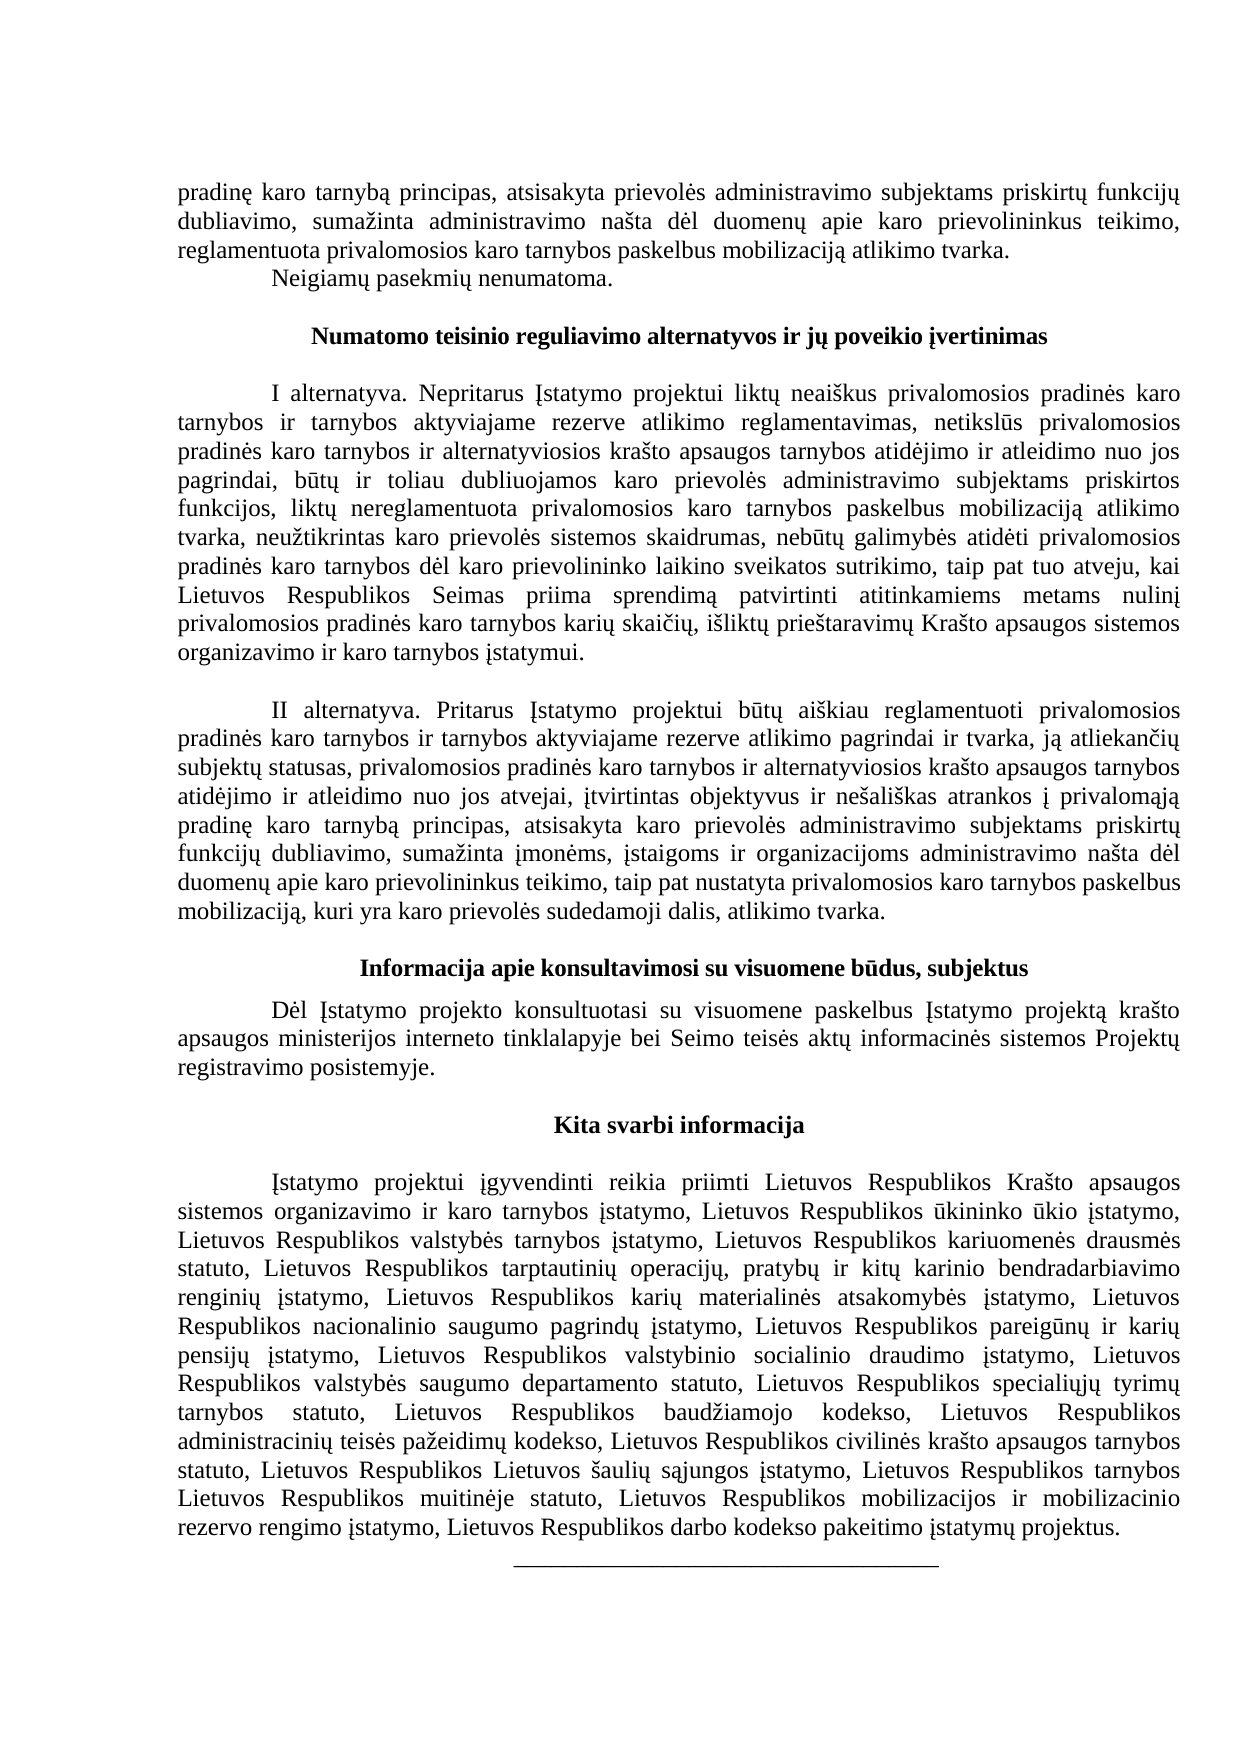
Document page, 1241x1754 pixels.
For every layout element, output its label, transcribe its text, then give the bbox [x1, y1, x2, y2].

text Informacija apie konsultavimosi su visuomene būdus, subjektus [207, 953, 1181, 982]
text Kita svarbi informacija [177, 1110, 1181, 1138]
text I alternatyva. Nepritarus Įstatymo projektui liktų neaiškus privalomosios pradinės karo tarnybos ir tarnybos aktyviajame rezerve atlikimo reglamentavimas, netikslūs privalomosios pradinės karo tarnybos ir alternatyviosios krašto apsaugos tarnybos atidėjimo ir atleidimo nuo jos pagrindai, būtų ir toliau dubliuojamos karo prievolės administravimo subjektams priskirtos funkcijos, liktų nereglamentuota privalomosios karo tarnybos paskelbus mobilizaciją atlikimo tvarka, neužtikrintas karo prievolės sistemos skaidrumas, nebūtų galimybės atidėti privalomosios pradinės karo tarnybos dėl karo prievolininko laikino sveikatos sutrikimo, taip pat tuo atveju, kai Lietuvos Respublikos Seimas priima sprendimą patvirtinti atitinkamiems metams nulinį privalomosios pradinės karo tarnybos karių skaičių, išliktų prieštaravimų Krašto apsaugos sistemos organizavimo ir karo tarnybos įstatymui. [177, 378, 1181, 666]
text pradinę karo tarnybą principas, atsisakyta prievolės administravimo subjektams priskirtų funkcijų dubliavimo, sumažinta administravimo našta dėl duomenų apie karo prievolininkus teikimo, reglamentuota privalomosios karo tarnybos paskelbus mobilizaciją atlikimo tvarka. [177, 177, 1181, 263]
text Neigiamų pasekmių nenumatoma. [177, 263, 1181, 292]
text Dėl Įstatymo projekto konsultuotasi su visuomene paskelbus Įstatymo projektą krašto apsaugos ministerijos interneto tinklalapyje bei Seimo teisės aktų informacinės sistemos Projektų registravimo posistemyje. [177, 995, 1181, 1081]
text Įstatymo projektui įgyvendinti reikia priimti Lietuvos Respublikos Krašto apsaugos sistemos organizavimo ir karo tarnybos įstatymo, Lietuvos Respublikos ūkininko ūkio įstatymo, Lietuvos Respublikos valstybės tarnybos įstatymo, Lietuvos Respublikos kariuomenės drausmės statuto, Lietuvos Respublikos tarptautinių operacijų, pratybų ir kitų karinio bendradarbiavimo renginių įstatymo, Lietuvos Respublikos karių materialinės atsakomybės įstatymo, Lietuvos Respublikos nacionalinio saugumo pagrindų įstatymo, Lietuvos Respublikos pareigūnų ir karių pensijų įstatymo, Lietuvos Respublikos valstybinio socialinio draudimo įstatymo, Lietuvos Respublikos valstybės saugumo departamento statuto, Lietuvos Respublikos specialiųjų tyrimų tarnybos statuto, Lietuvos Respublikos baudžiamojo kodekso, Lietuvos Respublikos administracinių teisės pažeidimų kodekso, Lietuvos Respublikos civilinės krašto apsaugos tarnybos statuto, Lietuvos Respublikos Lietuvos šaulių sąjungos įstatymo, Lietuvos Respublikos tarnybos Lietuvos Respublikos muitinėje statuto, Lietuvos Respublikos mobilizacijos ir mobilizacinio rezervo rengimo įstatymo, Lietuvos Respublikos darbo kodekso pakeitimo įstatymų projektus. [177, 1167, 1181, 1541]
text __________________________________ [177, 1541, 1181, 1570]
text Numatomo teisinio reguliavimo alternatyvos ir jų poveikio įvertinimas [177, 321, 1181, 350]
text II alternatyva. Pritarus Įstatymo projektui būtų aiškiau reglamentuoti privalomosios pradinės karo tarnybos ir tarnybos aktyviajame rezerve atlikimo pagrindai ir tvarka, ją atliekančių subjektų statusas, privalomosios pradinės karo tarnybos ir alternatyviosios krašto apsaugos tarnybos atidėjimo ir atleidimo nuo jos atvejai, įtvirtintas objektyvus ir nešališkas atrankos į privalomąją pradinę karo tarnybą principas, atsisakyta karo prievolės administravimo subjektams priskirtų funkcijų dubliavimo, sumažinta įmonėms, įstaigoms ir organizacijoms administravimo našta dėl duomenų apie karo prievolininkus teikimo, taip pat nustatyta privalomosios karo tarnybos paskelbus mobilizaciją, kuri yra karo prievolės sudedamoji dalis, atlikimo tvarka. [177, 695, 1181, 925]
